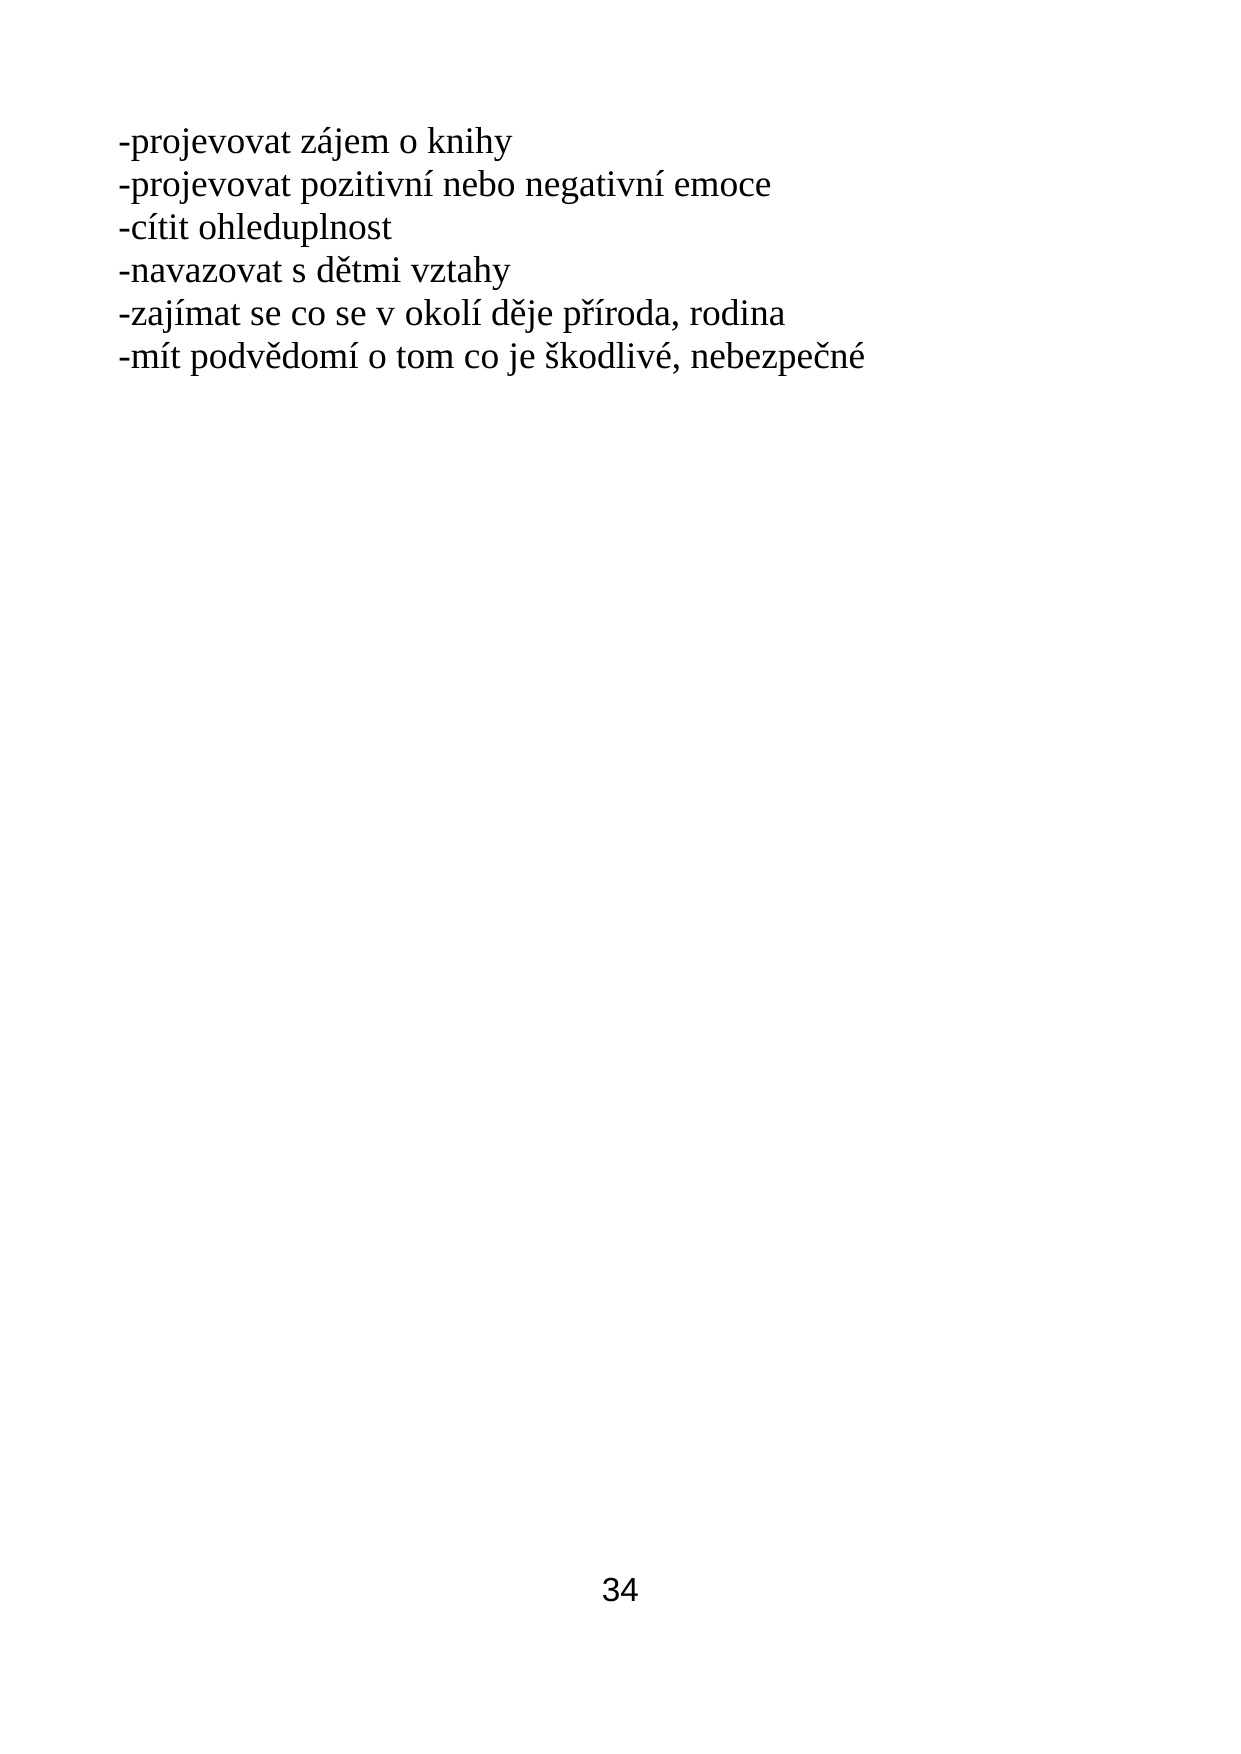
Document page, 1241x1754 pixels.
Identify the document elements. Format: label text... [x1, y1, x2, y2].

text -zajímat se co se v okolí děje příroda, rodina [118, 291, 1122, 334]
text 34 [118, 1570, 1122, 1608]
text -navazovat s dětmi vztahy [118, 247, 1122, 291]
text -mít podvědomí o tom co je škodlivé, nebezpečné [118, 334, 1122, 377]
text -projevovat pozitivní nebo negativní emoce [118, 161, 1122, 204]
text -cítit ohleduplnost [118, 204, 1122, 247]
text -projevovat zájem o knihy [118, 118, 1122, 161]
